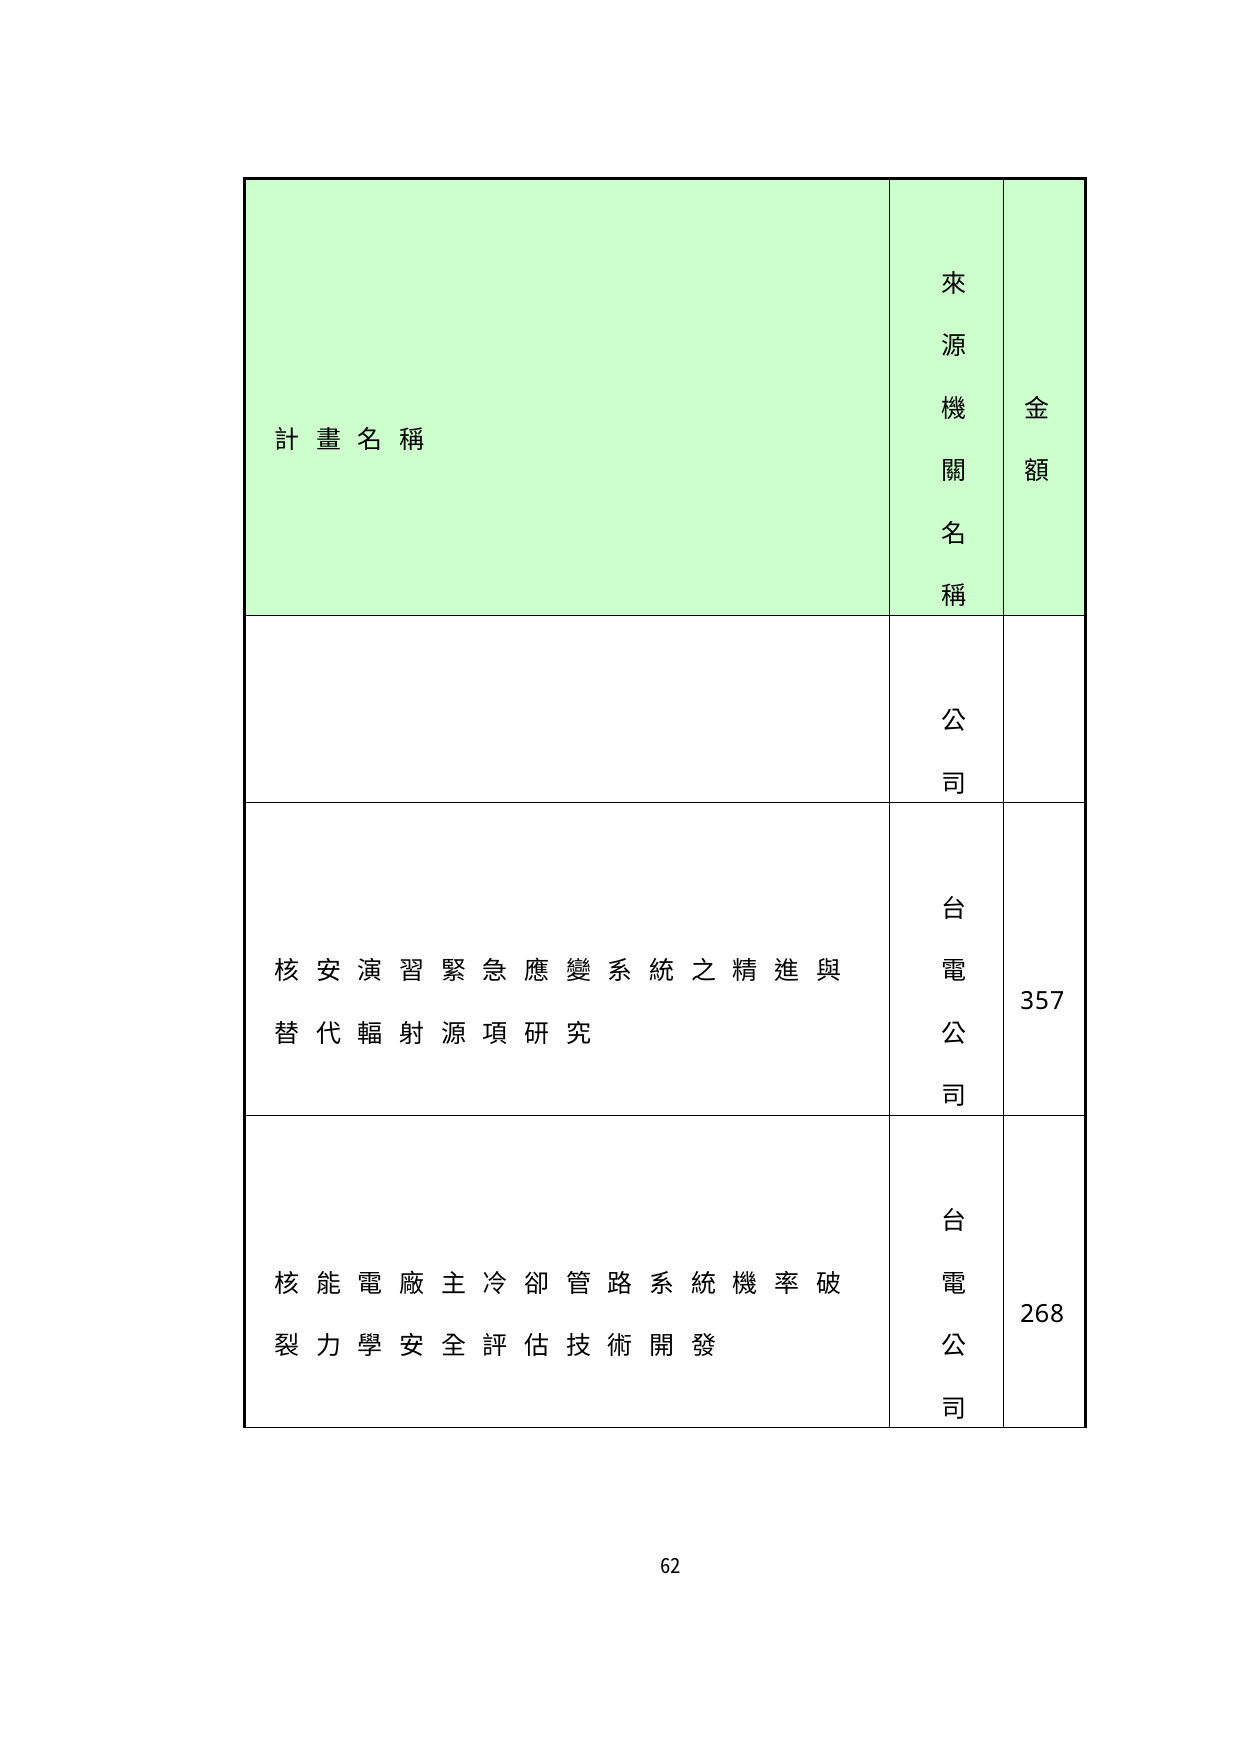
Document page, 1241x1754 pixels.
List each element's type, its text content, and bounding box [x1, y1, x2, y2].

table_cell 核能電廠主冷卻管路系統機率破裂力學安全評估技術開發 [246, 1116, 889, 1427]
table_header 來源機關名稱 [890, 180, 1003, 615]
table_cell 台電公司 [890, 803, 1003, 1115]
table_cell 公司 [890, 616, 1003, 802]
table_cell [1004, 616, 1084, 802]
table_cell [246, 616, 889, 802]
table_header 金額 [1004, 180, 1084, 615]
table_cell 核安演習緊急應變系統之精進與替代輻射源項研究 [246, 803, 889, 1115]
table_cell 357 [1004, 803, 1084, 1115]
table_header 計畫名稱 [246, 180, 889, 615]
table_cell 268 [1004, 1116, 1084, 1427]
table_cell 台電公司 [890, 1116, 1003, 1427]
